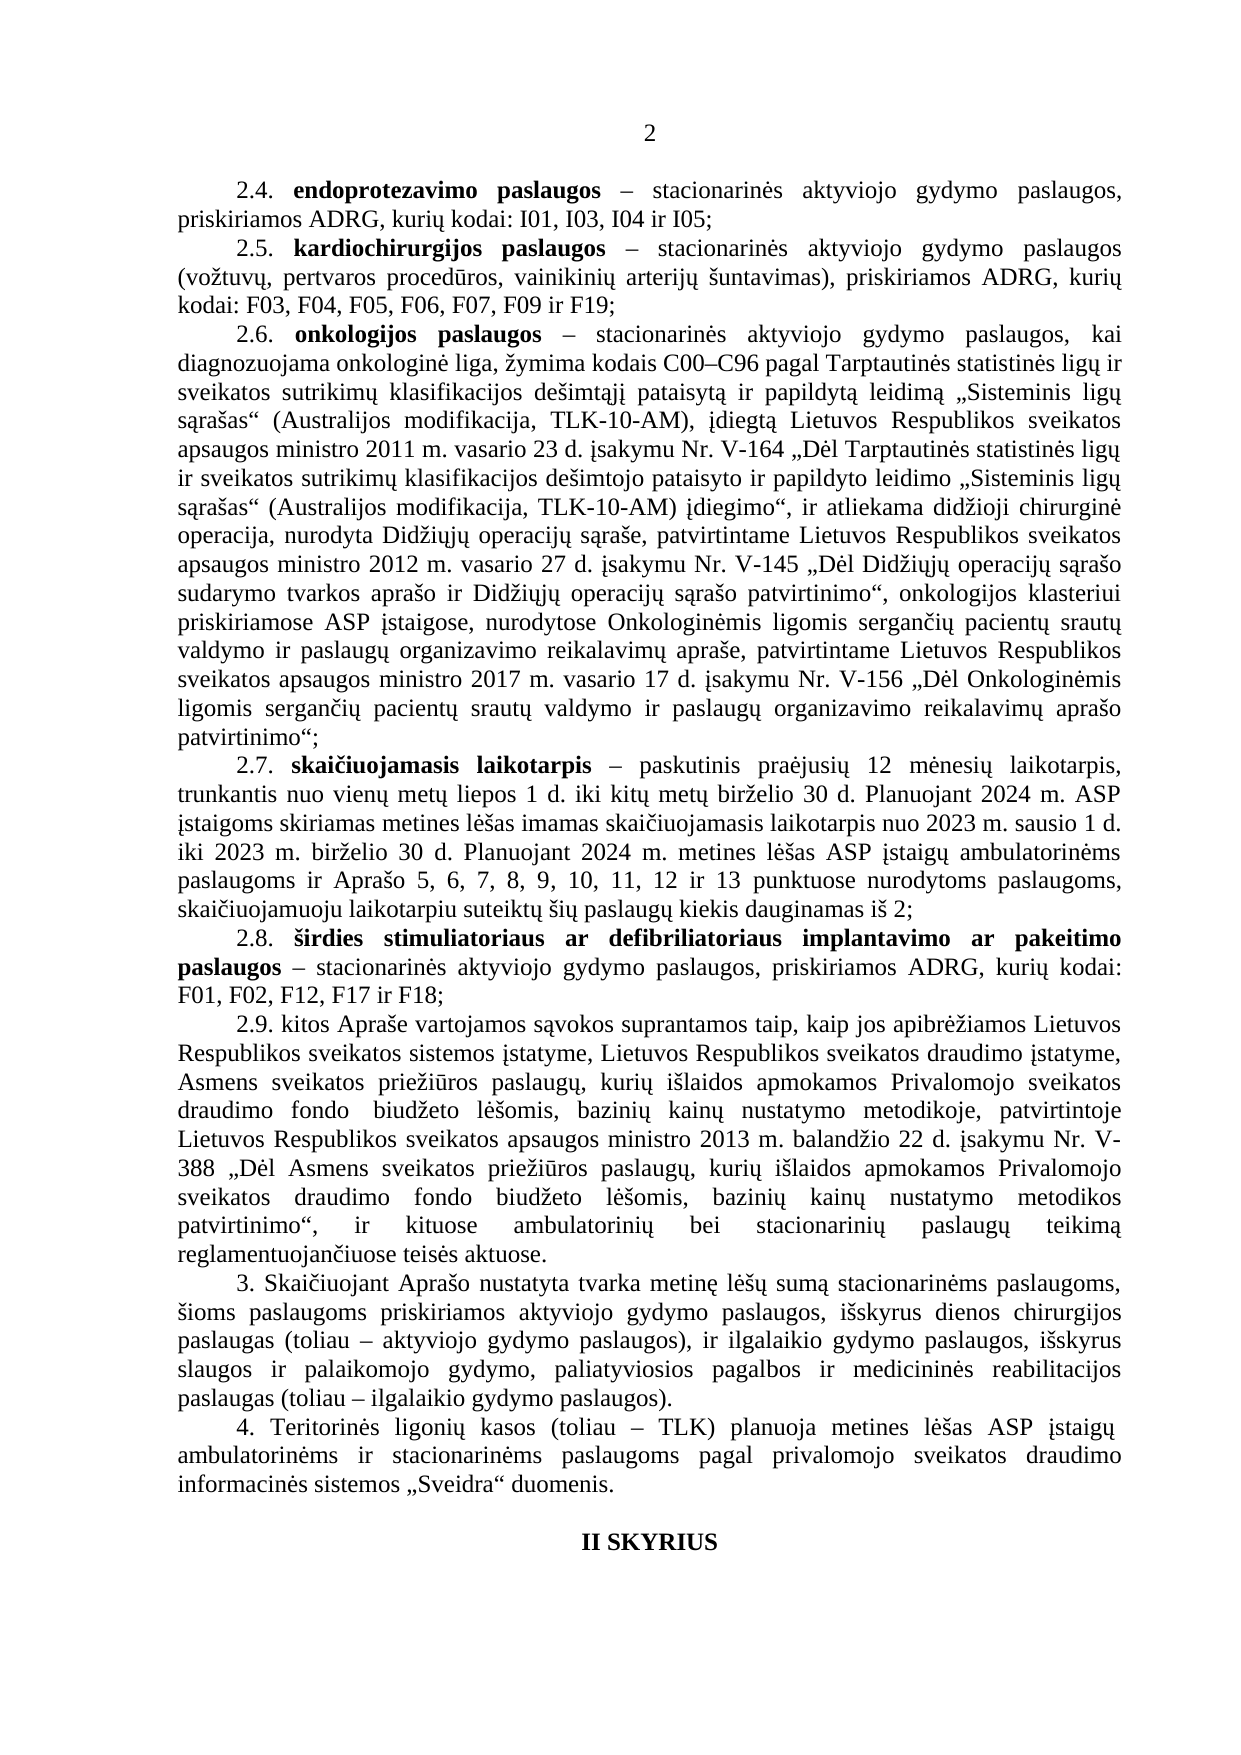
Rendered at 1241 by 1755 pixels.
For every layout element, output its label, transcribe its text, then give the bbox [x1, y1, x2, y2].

text 2.9. kitos Apraše vartojamos sąvokos suprantamos taip, kaip jos apibrėžiamos Lietuvos Respublikos sveikatos sistemos įstatyme, Lietuvos Respublikos sveikatos draudimo įstatyme, Asmens sveikatos priežiūros paslaugų, kurių išlaidos apmokamos Privalomojo sveikatos draudimo fondo biudžeto lėšomis, bazinių kainų nustatymo metodikoje, patvirtintoje Lietuvos Respublikos sveikatos apsaugos ministro 2013 m. balandžio 22 d. įsakymu Nr. V-388 „Dėl Asmens sveikatos priežiūros paslaugų, kurių išlaidos apmokamos Privalomojo sveikatos draudimo fondo biudžeto lėšomis, bazinių kainų nustatymo metodikos patvirtinimo“, ir kituose ambulatorinių bei stacionarinių paslaugų teikimą reglamentuojančiuose teisės aktuose. [177, 1009, 1122, 1268]
text 2.4. endoprotezavimo paslaugos – stacionarinės aktyviojo gydymo paslaugos, priskiriamos ADRG, kurių kodai: I01, I03, I04 ir I05; [177, 176, 1122, 233]
text 2.7. skaičiuojamasis laikotarpis – paskutinis praėjusių 12 mėnesių laikotarpis, trunkantis nuo vienų metų liepos 1 d. iki kitų metų birželio 30 d. Planuojant 2024 m. ASP įstaigoms skiriamas metines lėšas imamas skaičiuojamasis laikotarpis nuo 2023 m. sausio 1 d. iki 2023 m. birželio 30 d. Planuojant 2024 m. metines lėšas ASP įstaigų ambulatorinėms paslaugoms ir Aprašo 5, 6, 7, 8, 9, 10, 11, 12 ir 13 punktuose nurodytoms paslaugoms, skaičiuojamuoju laikotarpiu suteiktų šių paslaugų kiekis dauginamas iš 2; [177, 751, 1122, 923]
text II SKYRIUS [177, 1527, 1122, 1556]
text 2.5. kardiochirurgijos paslaugos – stacionarinės aktyviojo gydymo paslaugos (vožtuvų, pertvaros procedūros, vainikinių arterijų šuntavimas), priskiriamos ADRG, kurių kodai: F03, F04, F05, F06, F07, F09 ir F19; [177, 233, 1122, 319]
text 2.6. onkologijos paslaugos – stacionarinės aktyviojo gydymo paslaugos, kai diagnozuojama onkologinė liga, žymima kodais C00–C96 pagal Tarptautinės statistinės ligų ir sveikatos sutrikimų klasifikacijos dešimtąjį pataisytą ir papildytą leidimą „Sisteminis ligų sąrašas“ (Australijos modifikacija, TLK-10-AM), įdiegtą Lietuvos Respublikos sveikatos apsaugos ministro 2011 m. vasario 23 d. įsakymu Nr. V-164 „Dėl Tarptautinės statistinės ligų ir sveikatos sutrikimų klasifikacijos dešimtojo pataisyto ir papildyto leidimo „Sisteminis ligų sąrašas“ (Australijos modifikacija, TLK-10-AM) įdiegimo“, ir atliekama didžioji chirurginė operacija, nurodyta Didžiųjų operacijų sąraše, patvirtintame Lietuvos Respublikos sveikatos apsaugos ministro 2012 m. vasario 27 d. įsakymu Nr. V-145 „Dėl Didžiųjų operacijų sąrašo sudarymo tvarkos aprašo ir Didžiųjų operacijų sąrašo patvirtinimo“, onkologijos klasteriui priskiriamose ASP įstaigose, nurodytose Onkologinėmis ligomis sergančių pacientų srautų valdymo ir paslaugų organizavimo reikalavimų apraše, patvirtintame Lietuvos Respublikos sveikatos apsaugos ministro 2017 m. vasario 17 d. įsakymu Nr. V-156 „Dėl Onkologinėmis ligomis sergančių pacientų srautų valdymo ir paslaugų organizavimo reikalavimų aprašo patvirtinimo“; [177, 319, 1122, 751]
text 3. Skaičiuojant Aprašo nustatyta tvarka metinę lėšų sumą stacionarinėms paslaugoms, šioms paslaugoms priskiriamos aktyviojo gydymo paslaugos, išskyrus dienos chirurgijos paslaugas (toliau – aktyviojo gydymo paslaugos), ir ilgalaikio gydymo paslaugos, išskyrus slaugos ir palaikomojo gydymo, paliatyviosios pagalbos ir medicininės reabilitacijos paslaugas (toliau – ilgalaikio gydymo paslaugos). [177, 1268, 1122, 1412]
text 2.8. širdies stimuliatoriaus ar defibriliatoriaus implantavimo ar pakeitimo paslaugos – stacionarinės aktyviojo gydymo paslaugos, priskiriamos ADRG, kurių kodai: F01, F02, F12, F17 ir F18; [177, 923, 1122, 1009]
text 4. Teritorinės ligonių kasos (toliau – TLK) planuoja metines lėšas ASP įstaigų ambulatorinėms ir stacionarinėms paslaugoms pagal privalomojo sveikatos draudimo informacinės sistemos „Sveidra“ duomenis. [177, 1412, 1122, 1498]
